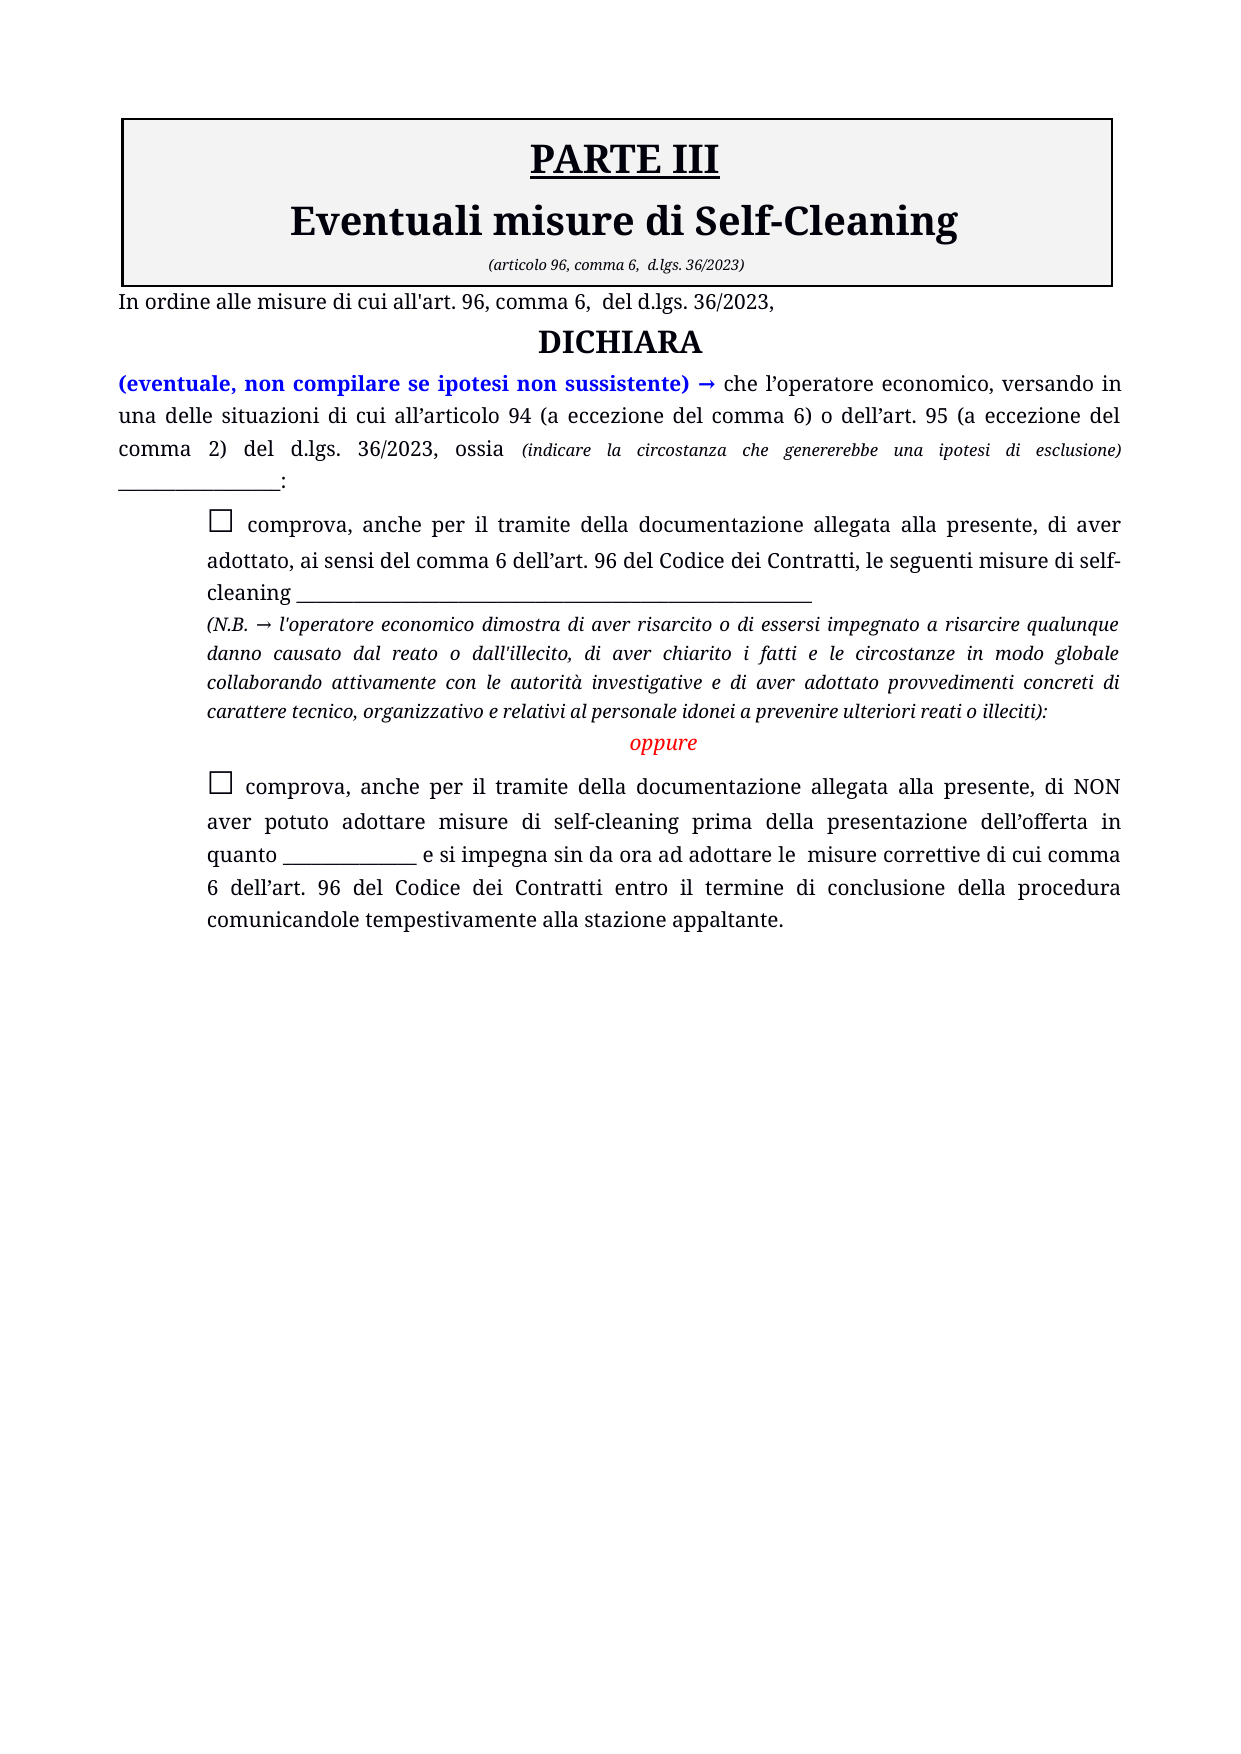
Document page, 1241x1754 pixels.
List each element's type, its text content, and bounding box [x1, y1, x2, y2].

text oppure [207, 728, 1122, 757]
text DICHIARA [118, 320, 1122, 362]
text (N.B. → l'operatore economico dimostra di aver risarcito o di essersi impegnato a risarcire qualunque danno causato dal reato o dall'illecito, di aver chiarito i fatti e le circostanze in modo globale collaborando attivamente con le autorità investigative e di aver adottato provvedimenti concreti di carattere tecnico, organizzativo e relativi al personale idonei a prevenire ulteriori reati o illeciti): [207, 611, 1122, 724]
table_header PARTE III Eventuali misure di Self-Cleaning (articolo 96, comma 6, d.lgs. 36/2023) [124, 120, 1111, 285]
text (eventuale, non compilare se ipotesi non sussistente) → che l’operatore economico, versando in una delle situazioni di cui all’articolo 94 (a eccezione del comma 6) o dell’art. 95 (a eccezione del comma 2) del d.lgs. 36/2023, ossia (indicare la circostanza che genererebbe una ipotesi di esclusione) _________________: [118, 369, 1122, 495]
text ☐ comprova, anche per il tramite della documentazione allegata alla presente, di NON aver potuto adottare misure di self-cleaning prima della presentazione dell’offerta in quanto ______________ e si impegna sin da ora ad adottare le misure correttive di cui comma 6 dell’art. 96 del Codice dei Contratti entro il termine di conclusione della procedura comunicandole tempestivamente alla stazione appaltante. [207, 761, 1122, 934]
text In ordine alle misure di cui all'art. 96, comma 6, del d.lgs. 36/2023, [118, 287, 1122, 316]
text ☐ comprova, anche per il tramite della documentazione allegata alla presente, di aver adottato, ai sensi del comma 6 dell’art. 96 del Codice dei Contratti, le seguenti misure di self-cleaning ______________________________________________________ [207, 499, 1122, 607]
